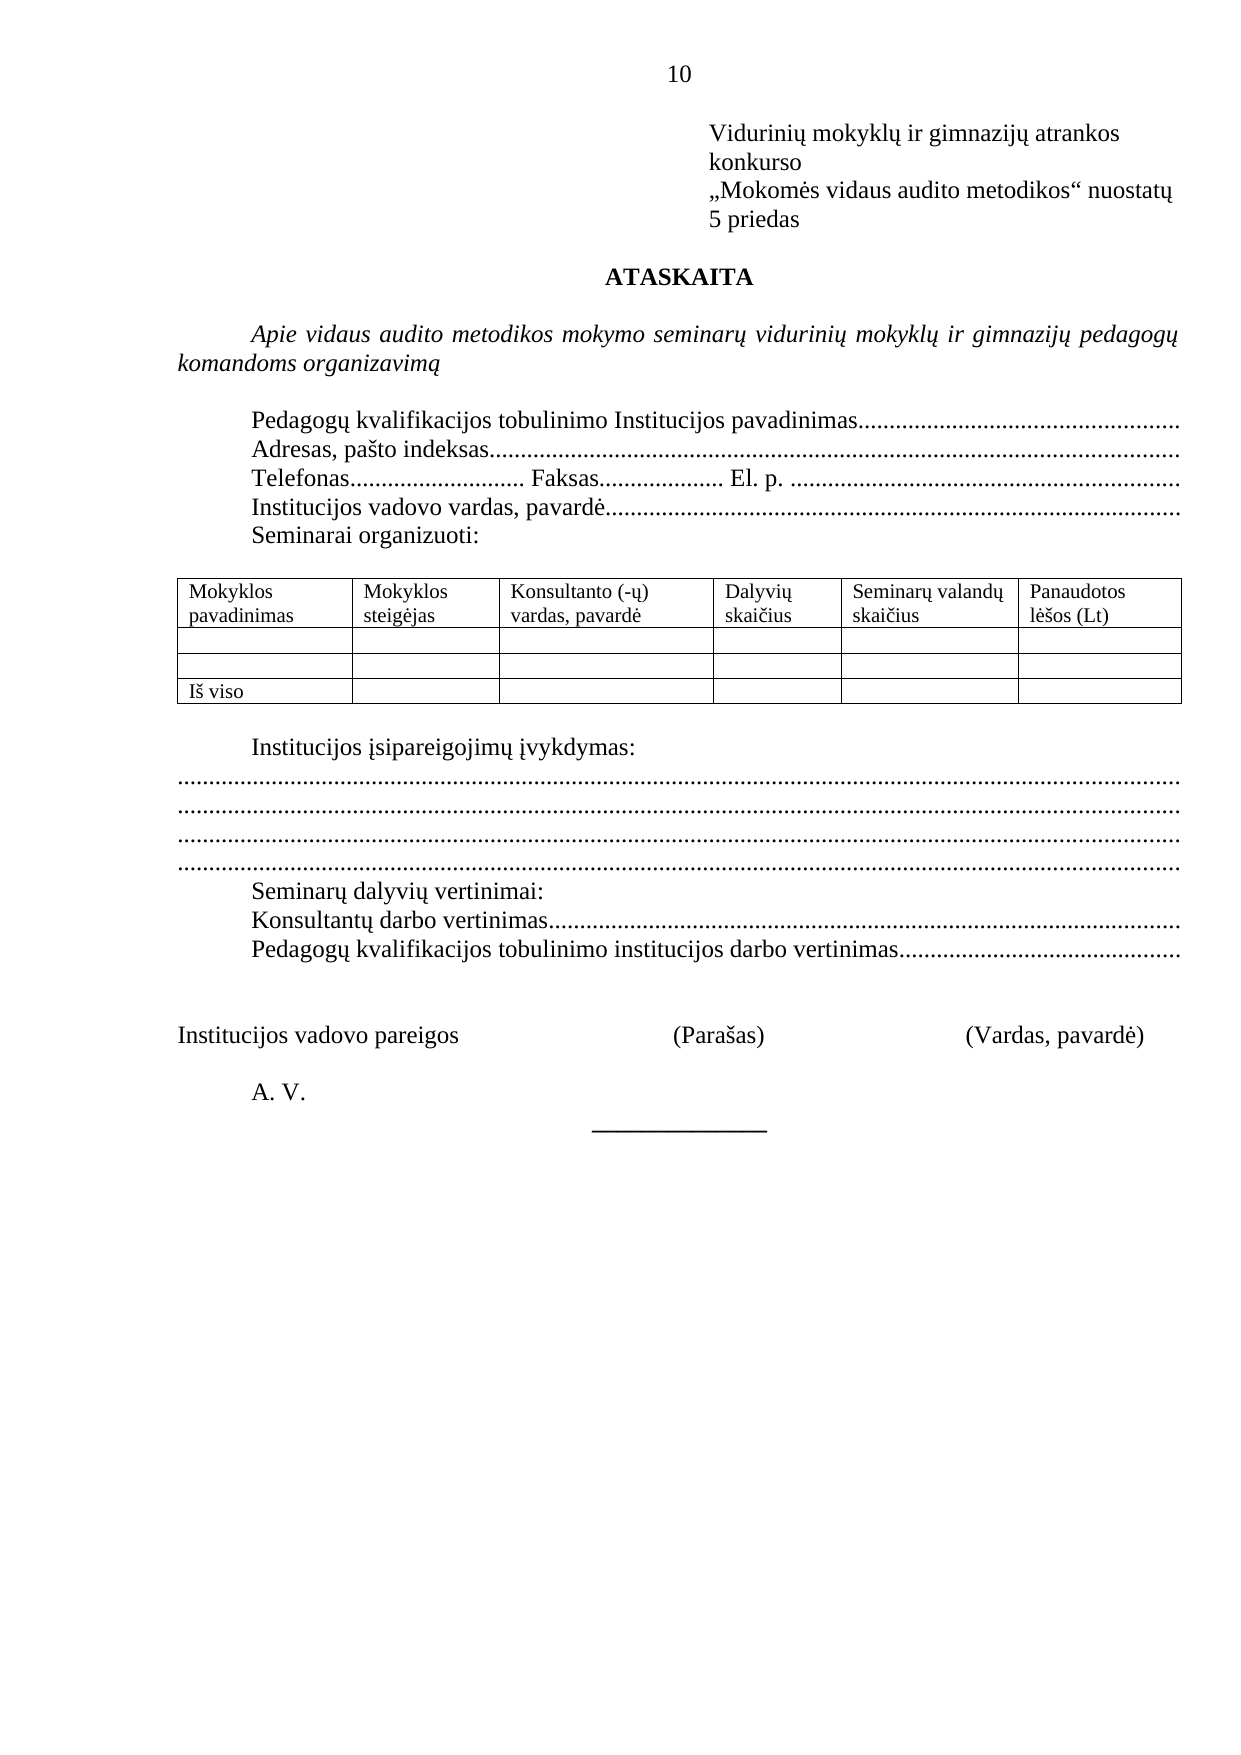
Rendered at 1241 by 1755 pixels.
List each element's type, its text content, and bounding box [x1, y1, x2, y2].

table_cell [842, 679, 1018, 703]
table_cell [500, 679, 713, 703]
text Institucijos vadovo vardas, pavardė [177, 492, 1181, 521]
table_cell [1019, 628, 1181, 652]
text „Mokomės vidaus audito metodikos“ nuostatų [177, 176, 1181, 204]
text ______________ [177, 1106, 1181, 1135]
text konkurso [177, 147, 1181, 176]
text Vidurinių mokyklų ir gimnazijų atrankos [177, 118, 1181, 147]
table_cell [178, 628, 352, 652]
table_cell [353, 628, 499, 652]
table_header Panaudotos lėšos (Lt) [1019, 579, 1181, 627]
table_cell [842, 654, 1018, 677]
table_cell [714, 654, 841, 677]
text Institucijos vadovo pareigos (Parašas) (Vardas, pavardė) [177, 1020, 1181, 1049]
text Telefonas............................ Faksas.................... El. p. [177, 463, 1181, 492]
text Konsultantų darbo vertinimas [177, 905, 1181, 934]
table_cell [714, 628, 841, 652]
text Seminarai organizuoti: [177, 521, 1181, 549]
table_cell [1019, 679, 1181, 703]
text 5 priedas [177, 204, 1181, 233]
text Adresas, pašto indeksas [177, 434, 1181, 463]
table_header Dalyvių skaičius [714, 579, 841, 627]
table_header Konsultanto (-ų) vardas, pavardė [500, 579, 713, 627]
table_cell [500, 628, 713, 652]
table_header Mokyklos steigėjas [353, 579, 499, 627]
text Pedagogų kvalifikacijos tobulinimo institucijos darbo vertinimas [177, 934, 1181, 962]
table_cell [500, 654, 713, 677]
text Apie vidaus audito metodikos mokymo seminarų vidurinių mokyklų ir gimnazijų pedagogų komandoms organizavimą [177, 319, 1181, 377]
table_cell [1019, 654, 1181, 677]
text Pedagogų kvalifikacijos tobulinimo Institucijos pavadinimas [177, 406, 1181, 434]
text ATASKAITA [177, 262, 1181, 291]
text Institucijos įsipareigojimų įvykdymas: [177, 732, 1181, 761]
table_header Mokyklos pavadinimas [178, 579, 352, 627]
table_cell [842, 628, 1018, 652]
text A. V. [177, 1077, 1181, 1106]
table_cell [353, 679, 499, 703]
table_cell [178, 654, 352, 677]
table_cell [714, 679, 841, 703]
table_cell Iš viso [178, 679, 352, 703]
table_cell [353, 654, 499, 677]
text Seminarų dalyvių vertinimai: [177, 876, 1181, 905]
table_header Seminarų valandų skaičius [842, 579, 1018, 627]
